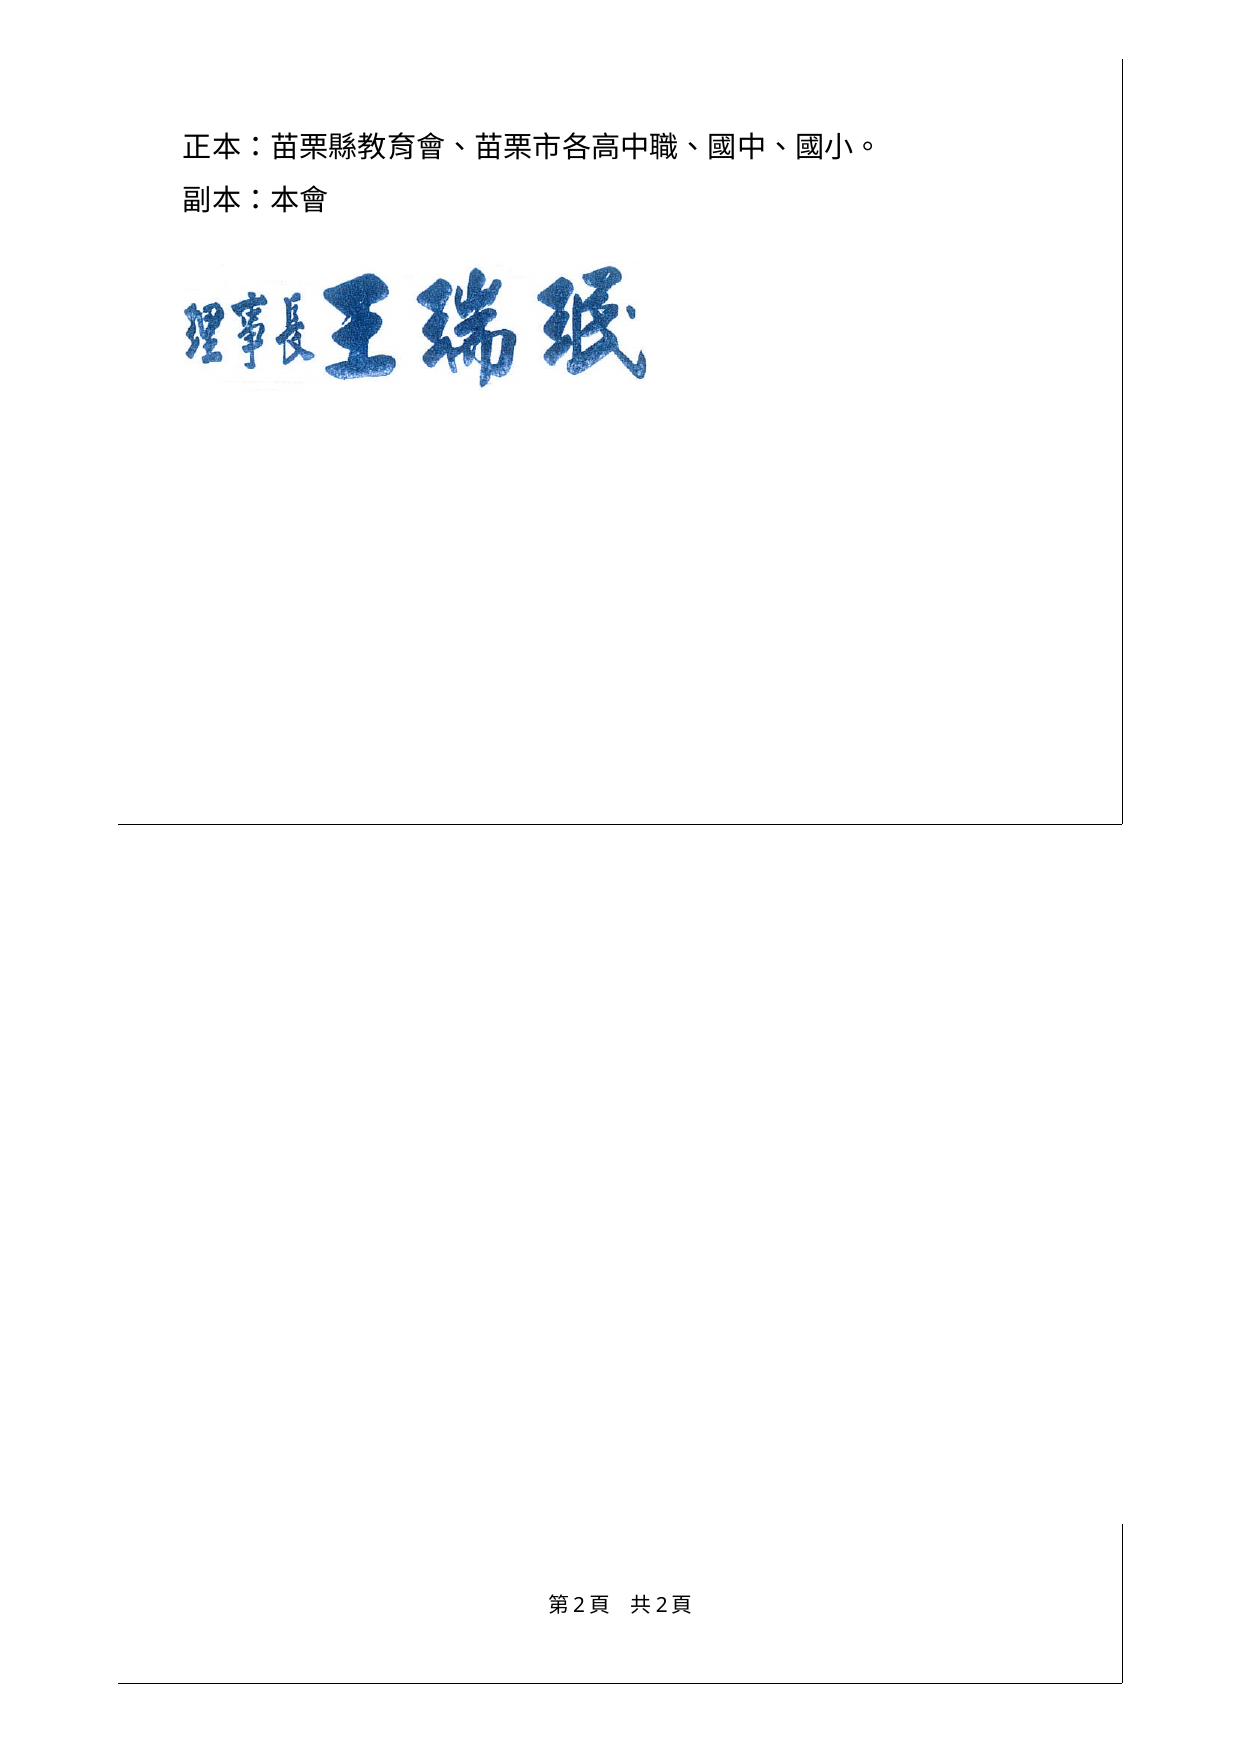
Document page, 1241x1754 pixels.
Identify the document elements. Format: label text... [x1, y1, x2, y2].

text 副本：本會 [118, 112, 1122, 219]
text 正本：苗栗縣教育會、苗栗市各高中職、國中、國小。 [118, 59, 1122, 112]
